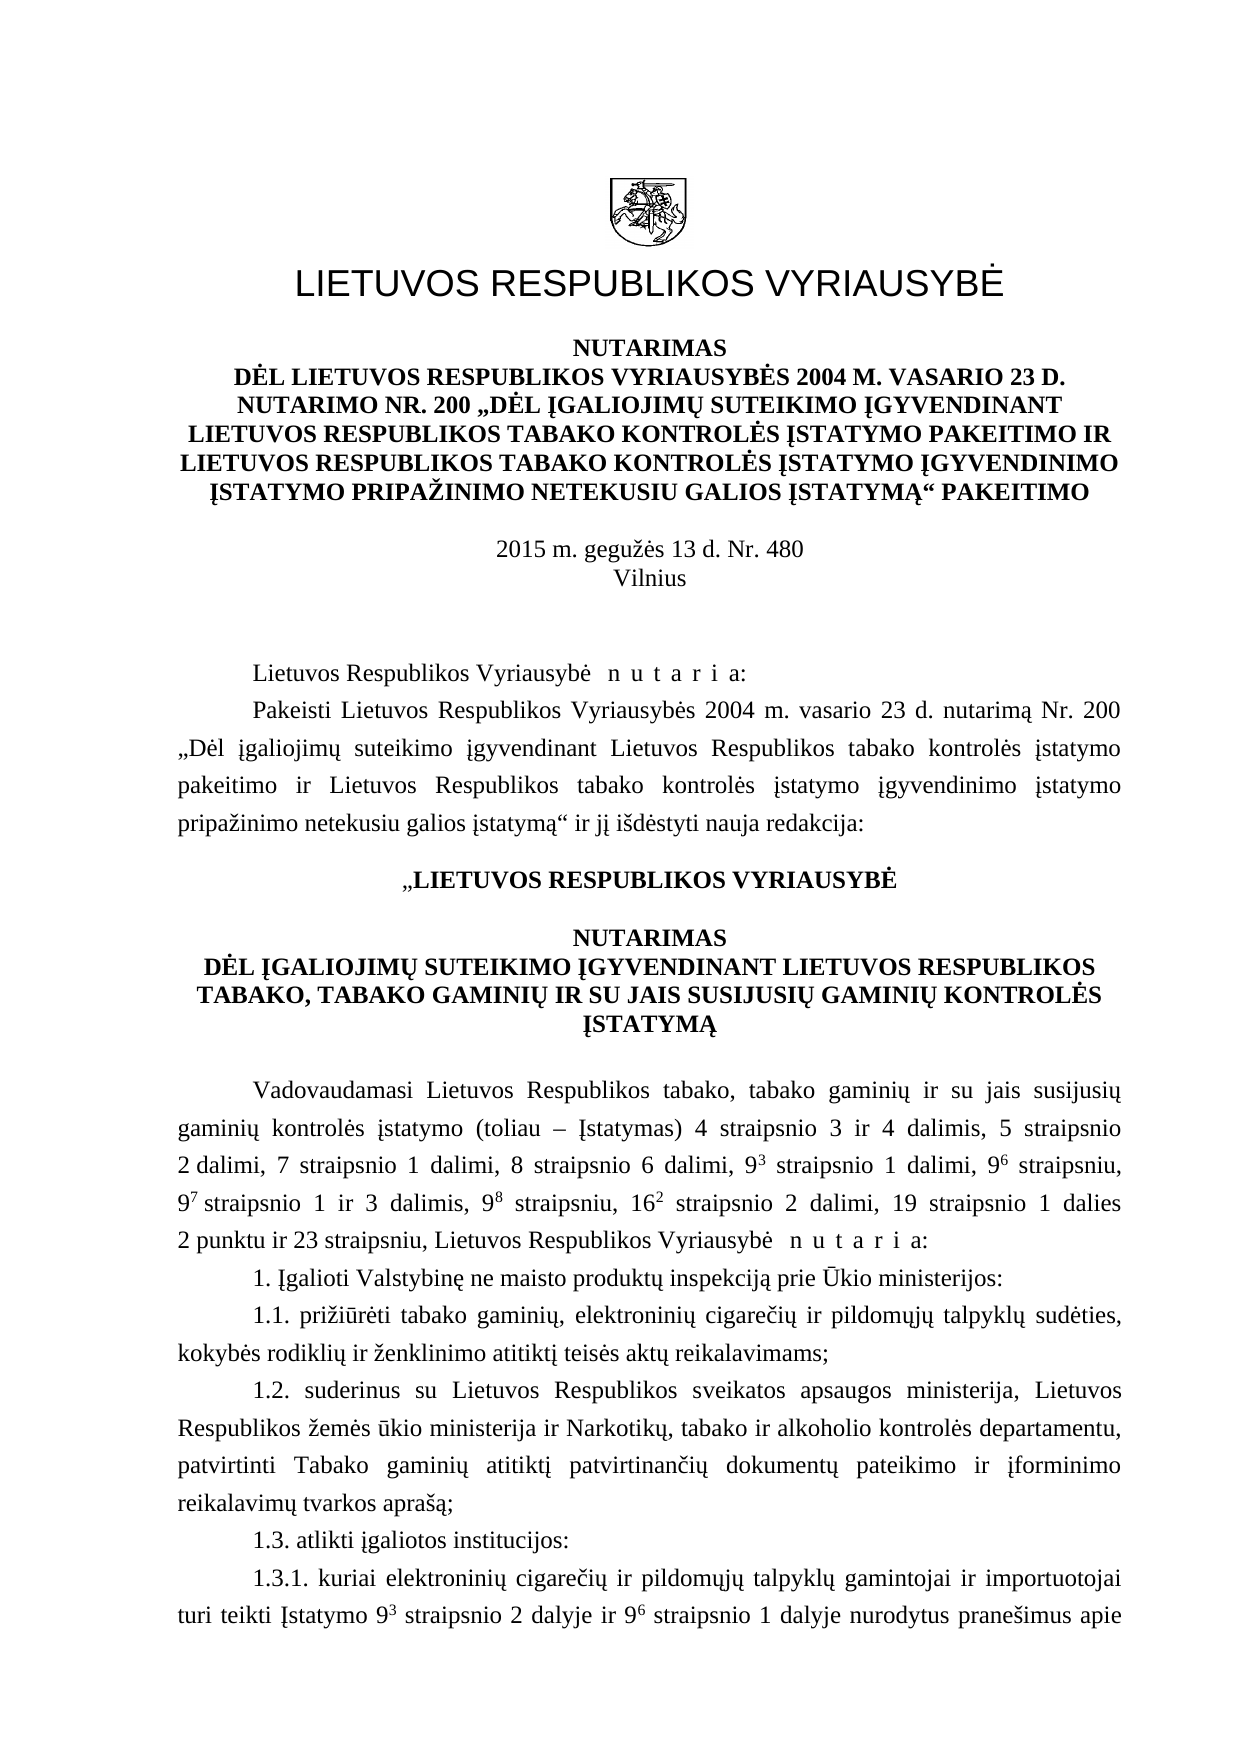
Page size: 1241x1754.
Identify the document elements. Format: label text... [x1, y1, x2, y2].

text 1.3.1. kuriai elektroninių cigarečių ir pildomųjų talpyklų gamintojai ir importuotojai turi teikti Įstatymo 93 straipsnio 2 dalyje ir 96 straipsnio 1 dalyje nurodytus pranešimus apie [177, 1554, 1122, 1629]
text Pakeisti Lietuvos Respublikos Vyriausybės 2004 m. vasario 23 d. nutarimą Nr. 200 „Dėl įgaliojimų suteikimo įgyvendinant Lietuvos Respublikos tabako kontrolės įstatymo pakeitimo ir Lietuvos Respublikos tabako kontrolės įstatymo įgyvendinimo įstatymo pripažinimo netekusiu galios įstatymą“ ir jį išdėstyti nauja redakcija: [177, 687, 1122, 837]
text nutarimas [177, 333, 1122, 362]
text Vadovaudamasi Lietuvos Respublikos tabako, tabako gaminių ir su jais susijusių gaminių kontrolės įstatymo (toliau – Įstatymas) 4 straipsnio 3 ir 4 dalimis, 5 straipsnio 2 dalimi, 7 straipsnio 1 dalimi, 8 straipsnio 6 dalimi, 93 straipsnio 1 dalimi, 96 straipsniu, 97 straipsnio 1 ir 3 dalimis, 98 straipsniu, 162 straipsnio 2 dalimi, 19 straipsnio 1 dalies 2 punktu ir 23 straipsniu, Lietuvos Respublikos Vyriausybė nutaria: [177, 1067, 1122, 1254]
text Dėl Įgaliojimų suteikimo įgyvendinant Lietuvos Respublikos tabako, tabako gaminių ir su jais susijusių gaminių kontrolės įstatymą [177, 952, 1122, 1038]
text 2015 m. gegužės 13 d. Nr. 480 Vilnius [177, 534, 1122, 592]
text Dėl LIETUVOS RESPUBLIKOS Vyriausybės 2004 m. vasario 23 d. nutarimo Nr. 200 „Dėl Įgaliojimų suteikimo įgyvendinant Lietuvos Respublikos tabako kontrolės įstatymo pakeitimo ir Lietuvos Respublikos tabako kontrolės įstatymo įgyvendinimo įstatymo pripažinimo netekusiu galios įstatymą“ pakeitimo [177, 362, 1122, 505]
text 1.2. suderinus su Lietuvos Respublikos sveikatos apsaugos ministerija, Lietuvos Respublikos žemės ūkio ministerija ir Narkotikų, tabako ir alkoholio kontrolės departamentu, patvirtinti Tabako gaminių atitiktį patvirtinančių dokumentų pateikimo ir įforminimo reikalavimų tvarkos aprašą; [177, 1367, 1122, 1517]
text 1.3. atlikti įgaliotos institucijos: [177, 1517, 1122, 1554]
text Lietuvos Respublikos Vyriausybė nutaria: [177, 649, 1122, 687]
text 1.1. prižiūrėti tabako gaminių, elektroninių cigarečių ir pildomųjų talpyklų sudėties, kokybės rodiklių ir ženklinimo atitiktį teisės aktų reikalavimams; [177, 1292, 1122, 1367]
text NUTARIMAS [177, 923, 1122, 952]
text 1. Įgalioti Valstybinę ne maisto produktų inspekciją prie Ūkio ministerijos: [177, 1254, 1122, 1292]
text Lietuvos Respublikos Vyriausybė [177, 261, 1122, 304]
text „LIETUVOS RESPUBLIKOS VYRIAUSYBĖ [177, 865, 1122, 894]
